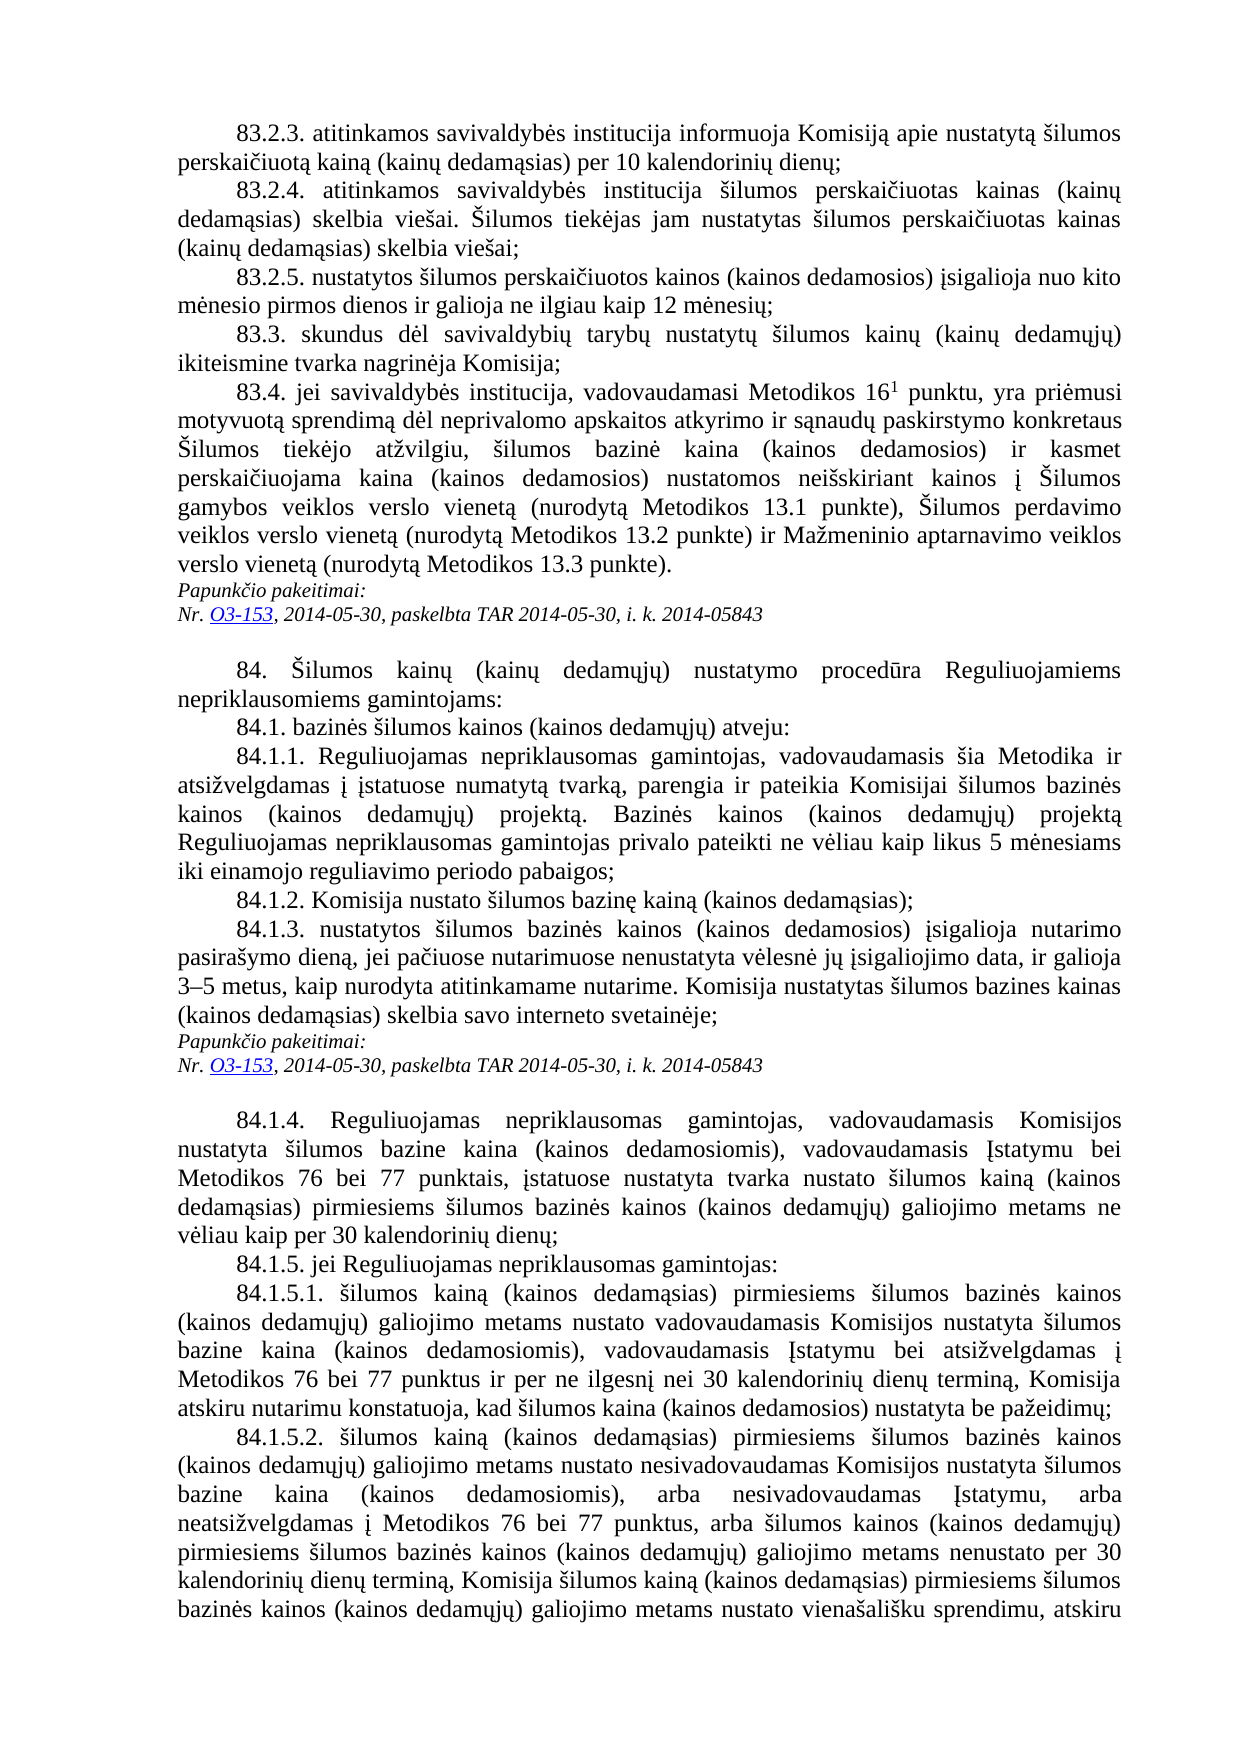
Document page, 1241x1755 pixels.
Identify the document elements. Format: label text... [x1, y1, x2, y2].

text 84.1.3. nustatytos šilumos bazinės kainos (kainos dedamosios) įsigalioja nutarimo pasirašymo dieną, jei pačiuose nutarimuose nenustatyta vėlesnė jų įsigaliojimo data, ir galioja 3–5 metus, kaip nurodyta atitinkamame nutarime. Komisija nustatytas šilumos bazines kainas (kainos dedamąsias) skelbia savo interneto svetainėje; [177, 914, 1122, 1029]
text 84.1.5.2. šilumos kainą (kainos dedamąsias) pirmiesiems šilumos bazinės kainos (kainos dedamųjų) galiojimo metams nustato nesivadovaudamas Komisijos nustatyta šilumos bazine kaina (kainos dedamosiomis), arba nesivadovaudamas Įstatymu, arba neatsižvelgdamas į Metodikos 76 bei 77 punktus, arba šilumos kainos (kainos dedamųjų) pirmiesiems šilumos bazinės kainos (kainos dedamųjų) galiojimo metams nenustato per 30 kalendorinių dienų terminą, Komisija šilumos kainą (kainos dedamąsias) pirmiesiems šilumos bazinės kainos (kainos dedamųjų) galiojimo metams nustato vienašališku sprendimu, atskiru [177, 1422, 1122, 1623]
text Nr. O3-153, 2014-05-30, paskelbta TAR 2014-05-30, i. k. 2014-05843 [177, 1053, 1122, 1077]
text 84. Šilumos kainų (kainų dedamųjų) nustatymo procedūra Reguliuojamiems nepriklausomiems gamintojams: [177, 655, 1122, 712]
text Papunkčio pakeitimai: [177, 1029, 1122, 1053]
text 83.4. jei savivaldybės institucija, vadovaudamasi Metodikos 161 punktu, yra priėmusi motyvuotą sprendimą dėl neprivalomo apskaitos atkyrimo ir sąnaudų paskirstymo konkretaus Šilumos tiekėjo atžvilgiu, šilumos bazinė kaina (kainos dedamosios) ir kasmet perskaičiuojama kaina (kainos dedamosios) nustatomos neišskiriant kainos į Šilumos gamybos veiklos verslo vienetą (nurodytą Metodikos 13.1 punkte), Šilumos perdavimo veiklos verslo vienetą (nurodytą Metodikos 13.2 punkte) ir Mažmeninio aptarnavimo veiklos verslo vienetą (nurodytą Metodikos 13.3 punkte). [177, 377, 1122, 578]
text 84.1.4. Reguliuojamas nepriklausomas gamintojas, vadovaudamasis Komisijos nustatyta šilumos bazine kaina (kainos dedamosiomis), vadovaudamasis Įstatymu bei Metodikos 76 bei 77 punktais, įstatuose nustatyta tvarka nustato šilumos kainą (kainos dedamąsias) pirmiesiems šilumos bazinės kainos (kainos dedamųjų) galiojimo metams ne vėliau kaip per 30 kalendorinių dienų; [177, 1106, 1122, 1249]
text 84.1.2. Komisija nustato šilumos bazinę kainą (kainos dedamąsias); [177, 885, 1122, 914]
text Papunkčio pakeitimai: [177, 578, 1122, 602]
text 83.2.3. atitinkamos savivaldybės institucija informuoja Komisiją apie nustatytą šilumos perskaičiuotą kainą (kainų dedamąsias) per 10 kalendorinių dienų; [177, 118, 1122, 176]
text 83.2.4. atitinkamos savivaldybės institucija šilumos perskaičiuotas kainas (kainų dedamąsias) skelbia viešai. Šilumos tiekėjas jam nustatytas šilumos perskaičiuotas kainas (kainų dedamąsias) skelbia viešai; [177, 176, 1122, 262]
text 83.2.5. nustatytos šilumos perskaičiuotos kainos (kainos dedamosios) įsigalioja nuo kito mėnesio pirmos dienos ir galioja ne ilgiau kaip 12 mėnesių; [177, 262, 1122, 319]
text 84.1.5.1. šilumos kainą (kainos dedamąsias) pirmiesiems šilumos bazinės kainos (kainos dedamųjų) galiojimo metams nustato vadovaudamasis Komisijos nustatyta šilumos bazine kaina (kainos dedamosiomis), vadovaudamasis Įstatymu bei atsižvelgdamas į Metodikos 76 bei 77 punktus ir per ne ilgesnį nei 30 kalendorinių dienų terminą, Komisija atskiru nutarimu konstatuoja, kad šilumos kaina (kainos dedamosios) nustatyta be pažeidimų; [177, 1278, 1122, 1422]
text 84.1.5. jei Reguliuojamas nepriklausomas gamintojas: [177, 1249, 1122, 1278]
text 84.1. bazinės šilumos kainos (kainos dedamųjų) atveju: [177, 712, 1122, 741]
text 83.3. skundus dėl savivaldybių tarybų nustatytų šilumos kainų (kainų dedamųjų) ikiteismine tvarka nagrinėja Komisija; [177, 319, 1122, 377]
text Nr. O3-153, 2014-05-30, paskelbta TAR 2014-05-30, i. k. 2014-05843 [177, 602, 1122, 626]
text 84.1.1. Reguliuojamas nepriklausomas gamintojas, vadovaudamasis šia Metodika ir atsižvelgdamas į įstatuose numatytą tvarką, parengia ir pateikia Komisijai šilumos bazinės kainos (kainos dedamųjų) projektą. Bazinės kainos (kainos dedamųjų) projektą Reguliuojamas nepriklausomas gamintojas privalo pateikti ne vėliau kaip likus 5 mėnesiams iki einamojo reguliavimo periodo pabaigos; [177, 741, 1122, 885]
